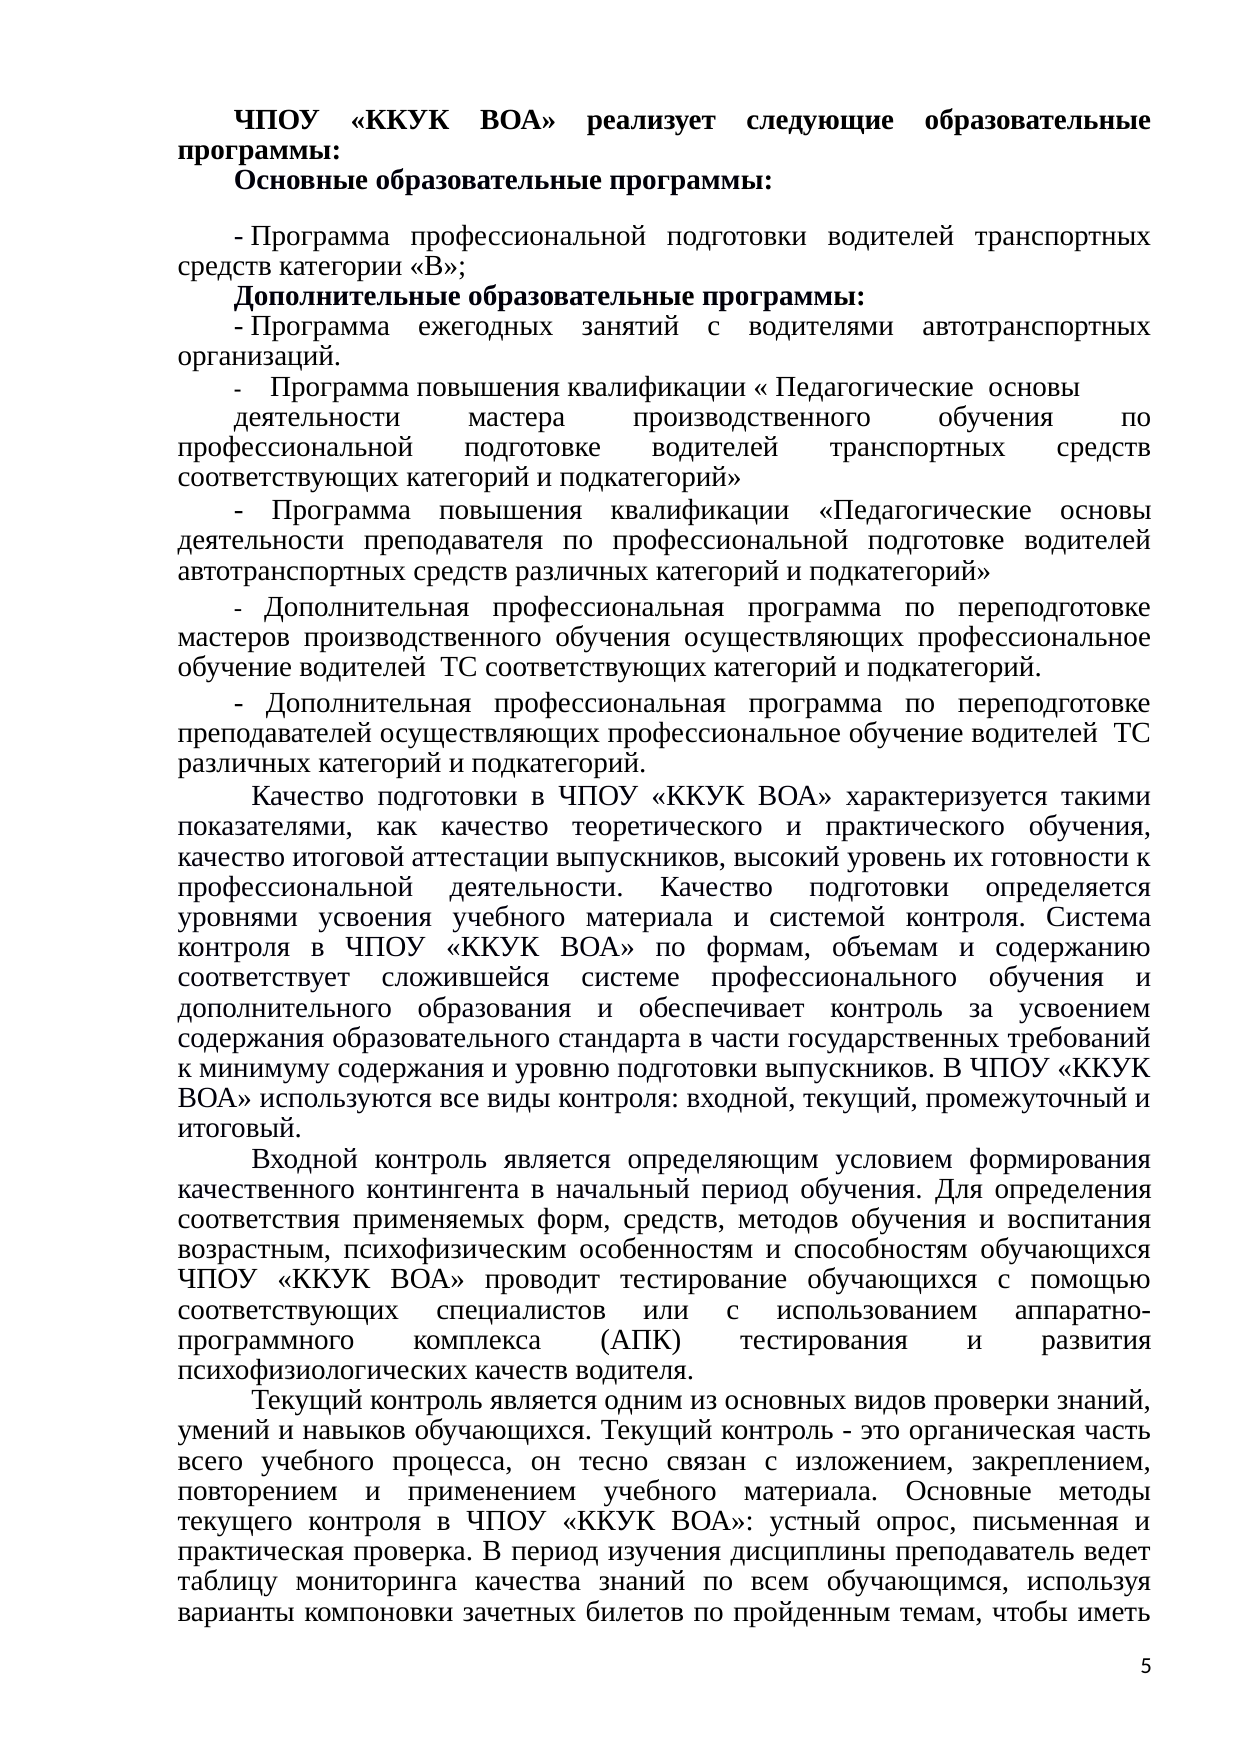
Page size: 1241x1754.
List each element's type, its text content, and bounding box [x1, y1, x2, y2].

text - Программа ежегодных занятий с водителями автотранспортных организаций. [177, 312, 1152, 372]
text - Дополнительная профессиональная программа по переподготовке преподавателей осуществляющих профессиональное обучение водителей ТС различных категорий и подкатегорий. [177, 688, 1152, 779]
text ЧПОУ «ККУК ВОА» реализует следующие образовательные программы: [177, 105, 1152, 165]
text Качество подготовки в ЧПОУ «ККУК ВОА» характеризуется такими показателями, как качество теоретического и практического обучения, качество итоговой аттестации выпускников, высокий уровень их готовности к профессиональной деятельности. Качество подготовки определяется уровнями усвоения учебного материала и системой контроля. Система контроля в ЧПОУ «ККУК ВОА» по формам, объемам и содержанию соответствует сложившейся системе профессионального обучения и дополнительного образования и обеспечивает контроль за усвоением содержания образовательного стандарта в части государственных требований к минимуму содержания и уровню подготовки выпускников. В ЧПОУ «ККУК ВОА» используются все виды контроля: входной, текущий, промежуточный и итоговый. [177, 782, 1152, 1144]
text - Дополнительная профессиональная программа по переподготовке мастеров производственного обучения осуществляющих профессиональное обучение водителей ТС соответствующих категорий и подкатегорий. [177, 592, 1152, 682]
text Входной контроль является определяющим условием формирования качественного контингента в начальный период обучения. Для определения соответствия применяемых форм, средств, методов обучения и воспитания возрастным, психофизическим особенностям и способностям обучающихся ЧПОУ «ККУК ВОА» проводит тестирование обучающихся с помощью соответствующих специалистов или с использованием аппаратно-программного комплекса (АПК) тестирования и развития психофизиологических качеств водителя. [177, 1144, 1152, 1386]
text Дополнительные образовательные программы: [177, 282, 1152, 312]
text деятельности мастера производственного обучения по профессиональной подготовке водителей транспортных средств соответствующих категорий и подкатегорий» [177, 402, 1152, 493]
text Основные образовательные программы: [177, 165, 1152, 196]
text - Программа профессиональной подготовки водителей транспортных средств категории «В»; [177, 221, 1152, 282]
text Текущий контроль является одним из основных видов проверки знаний, умений и навыков обучающихся. Текущий контроль - это органическая часть всего учебного процесса, он тесно связан с изложением, закреплением, повторением и применением учебного материала. Основные методы текущего контроля в ЧПОУ «ККУК ВОА»: устный опрос, письменная и практическая проверка. В период изучения дисциплины преподаватель ведет таблицу мониторинга качества знаний по всем обучающимся, используя варианты компоновки зачетных билетов по пройденным темам, чтобы иметь [177, 1386, 1152, 1627]
text - Программа повышения квалификации «Педагогические основы деятельности преподавателя по профессиональной подготовке водителей автотранспортных средств различных категорий и подкатегорий» [177, 496, 1152, 586]
text - Программа повышения квалификации « Педагогические основы [177, 372, 1152, 402]
